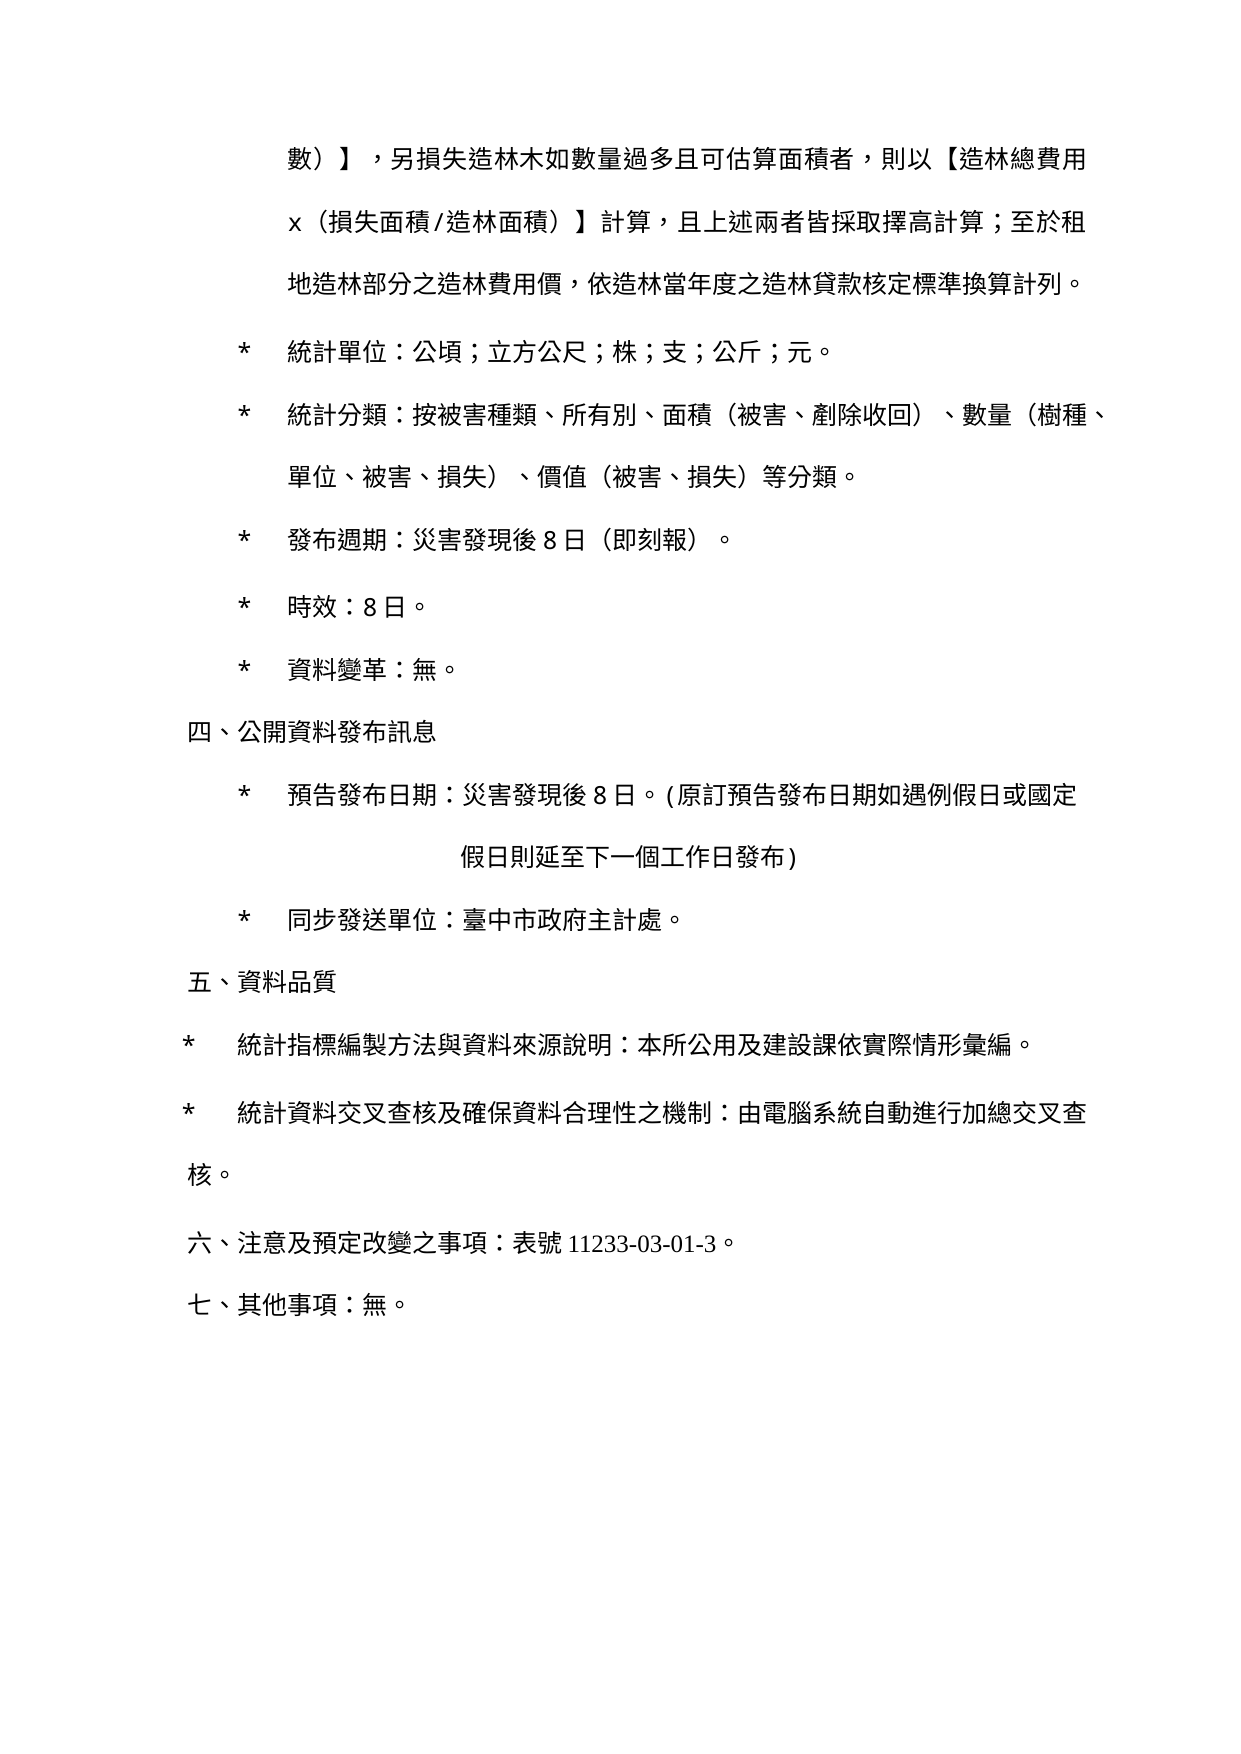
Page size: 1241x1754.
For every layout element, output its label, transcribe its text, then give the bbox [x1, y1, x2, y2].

list 發布週期：災害發現後8日（即刻報）。 [237, 497, 1087, 559]
list 資料變革：無。 [237, 627, 1087, 689]
list 統計資料交叉查核及確保資料合理性之機制：由電腦系統自動進行加總交叉查核。 [182, 1069, 1087, 1194]
text 六、注意及預定改變之事項：表號11233-03-01-3。 [187, 1200, 1087, 1262]
text 五、資料品質 [187, 939, 1087, 1002]
list 統計指標編製方法與資料來源說明：本所公用及建設課依實際情形彙編。 [182, 1002, 1087, 1064]
list 統計單位：公頃；立方公尺；株；支；公斤；元。 [237, 309, 1087, 372]
text 四、公開資料發布訊息 [187, 689, 1087, 752]
list 統計分類：按被害種類、所有別、面積（被害、剷除收回）、數量（樹種、單位、被害、損失）、價值（被害、損失）等分類。 [237, 372, 1087, 497]
list 時效：8日。 [237, 564, 1087, 627]
list 預告發布日期：災害發現後8日。(原訂預告發布日期如遇例假日或國定假日則延至下一個工作日發布) [237, 752, 1087, 877]
text 七、其他事項：無。 [187, 1262, 1087, 1325]
text 數）】，另損失造林木如數量過多且可估算面積者，則以【造林總費用 x（損失面積/造林面積）】計算，且上述兩者皆採取擇高計算；至於租地造林部分之造林費用價，依造林當年度之造林貸款核定標準換算計列。 [187, 116, 1087, 304]
list 同步發送單位：臺中市政府主計處。 [237, 877, 1087, 939]
